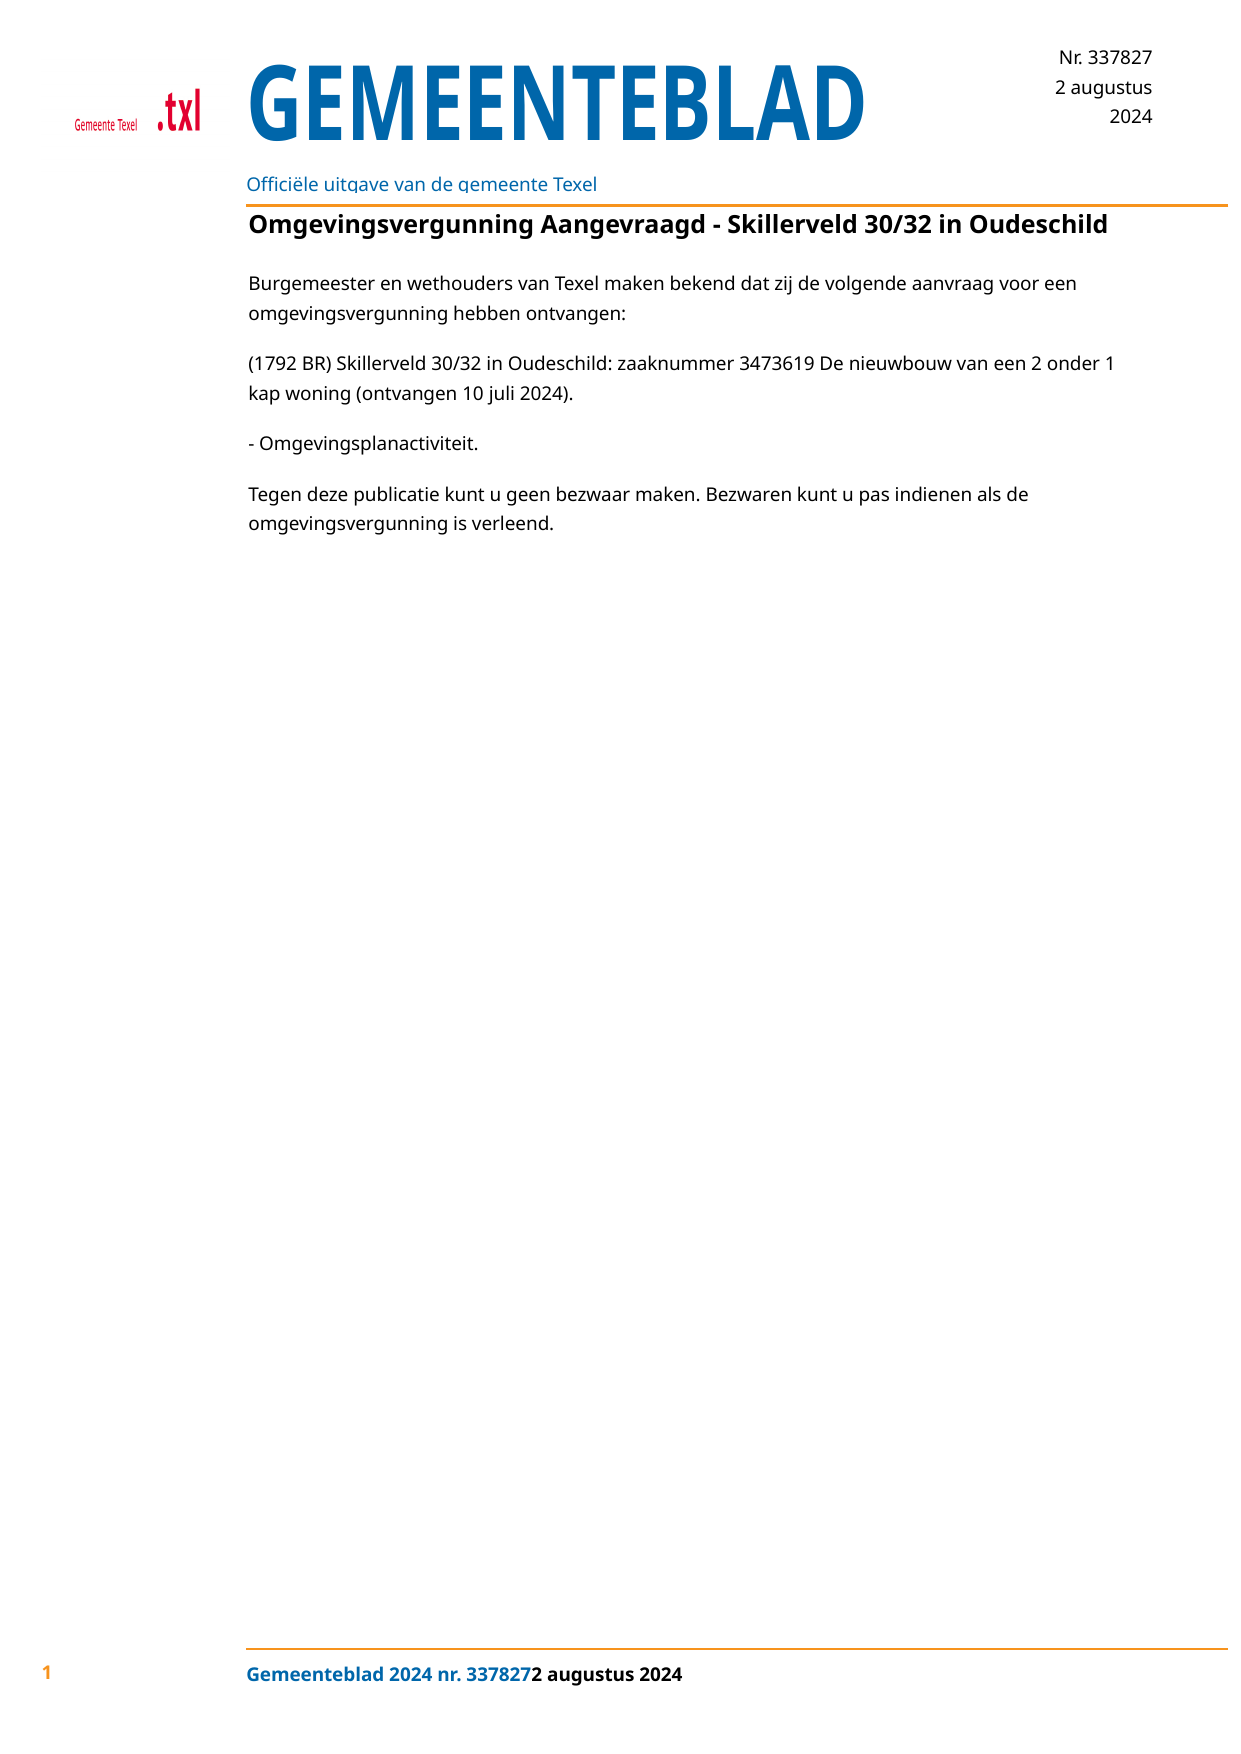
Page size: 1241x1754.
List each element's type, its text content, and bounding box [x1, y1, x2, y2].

text Omgevingsvergunning Aangevraagd - Skillerveld 30/32 in Oudeschild [248, 207, 1152, 241]
picture [41, 47, 231, 172]
text (1792 BR) Skillerveld 30/32 in Oudeschild: zaaknummer 3473619 De nieuwbouw van een 2 onder 1 kap woning (ontvangen 10 juli 2024). [248, 350, 1152, 406]
text Burgemeester en wethouders van Texel maken bekend dat zij de volgende aanvraag voor een omgevingsvergunning hebben ontvangen: [248, 270, 1152, 326]
text - Omgevingsplanactiviteit. [248, 430, 1152, 456]
text Tegen deze publicatie kunt u geen bezwaar maken. Bezwaren kunt u pas indienen als de omgevingsvergunning is verleend. [248, 481, 1152, 536]
